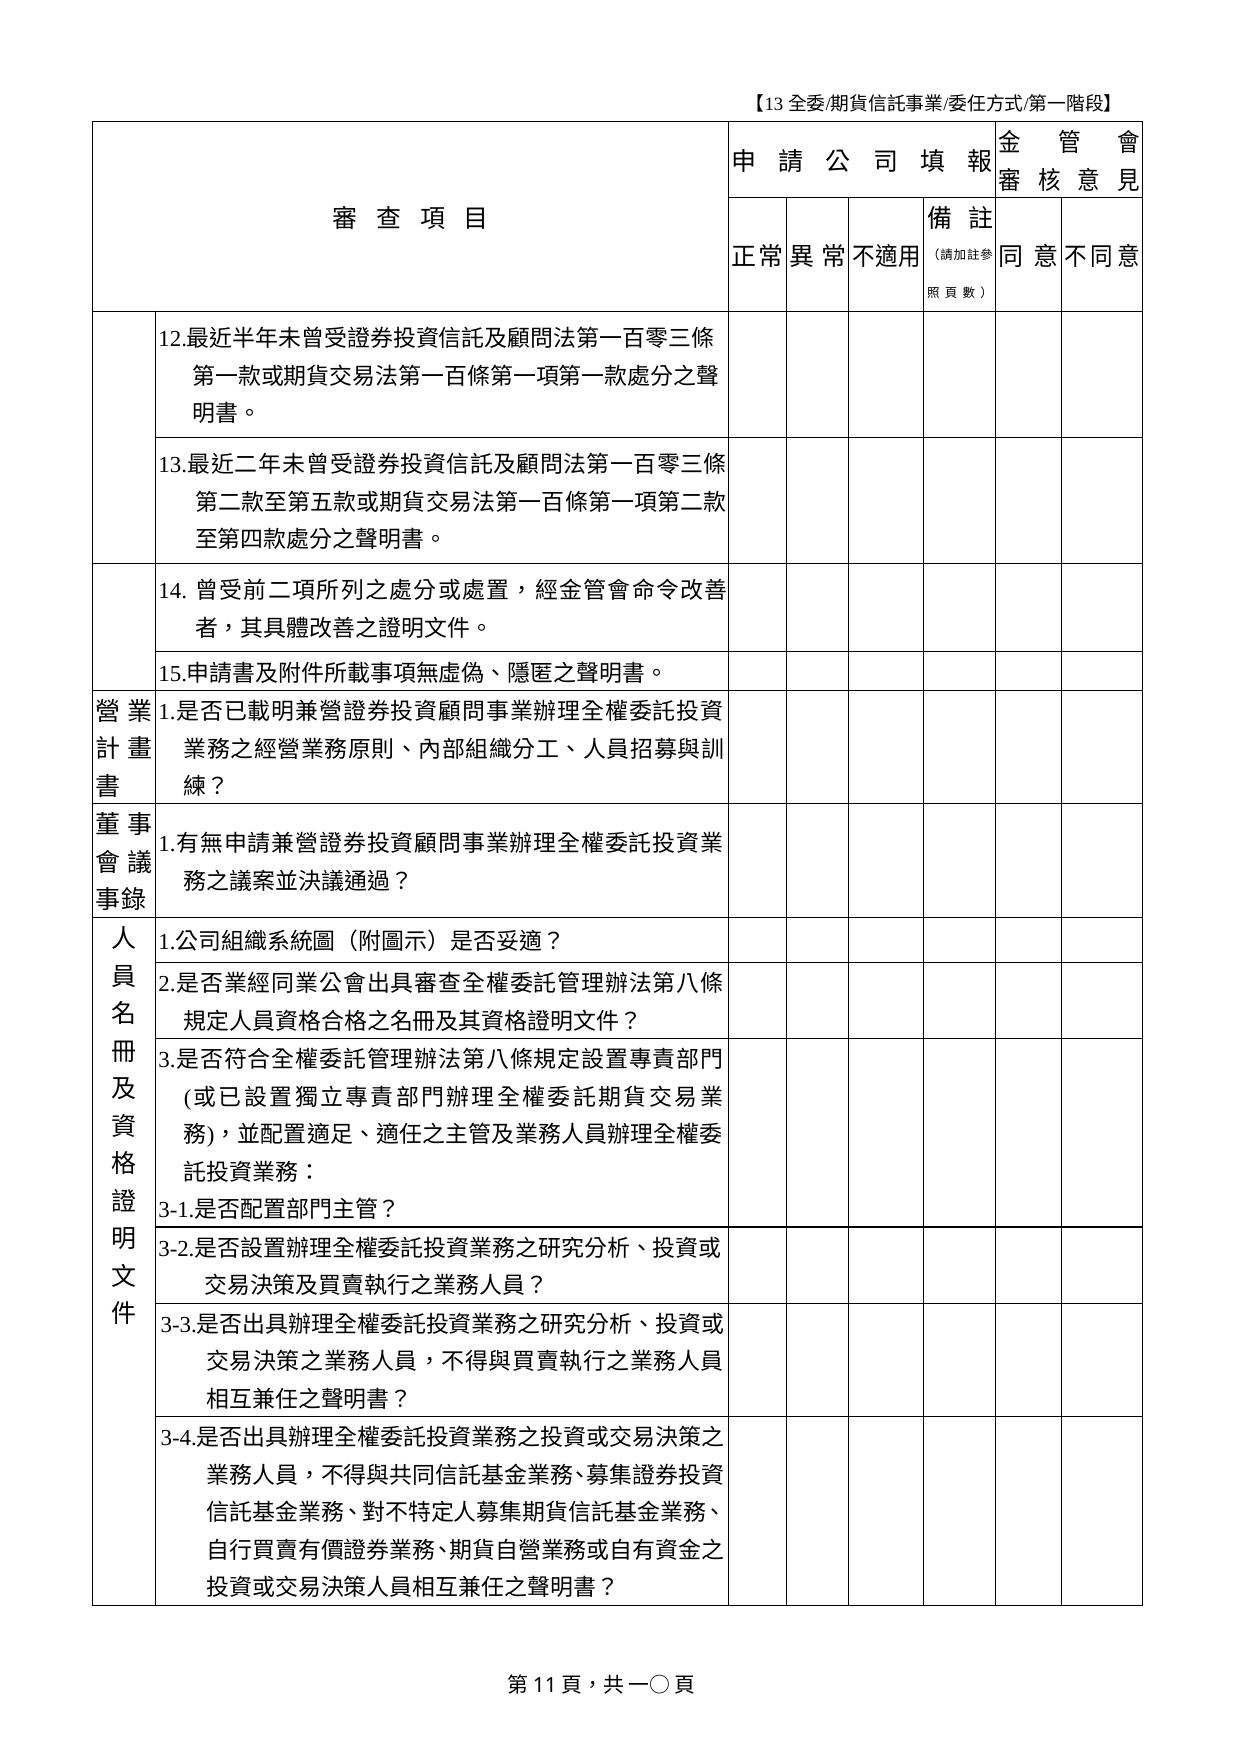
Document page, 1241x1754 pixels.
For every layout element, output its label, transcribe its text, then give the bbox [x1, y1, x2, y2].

table_cell [924, 804, 995, 917]
table_cell [996, 312, 1061, 437]
table_cell [1062, 1228, 1142, 1302]
table_cell [729, 438, 786, 563]
table_cell [787, 918, 848, 962]
table_cell [729, 1039, 786, 1226]
table_cell [924, 312, 995, 437]
table_cell 13.最近二年未曾受證券投資信託及顧問法第一百零三條第二款至第五款或期貨交易法第一百條第一項第二款至第四款處分之聲明書。 [156, 438, 728, 563]
table_cell [996, 652, 1061, 690]
table_cell [729, 1417, 786, 1604]
table_cell 1.有無申請兼營證券投資顧問事業辦理全權委託投資業務之議案並決議通過？ [156, 804, 728, 917]
table_cell [1062, 963, 1142, 1038]
table_header 金管會 審核意見 [996, 122, 1142, 197]
table_cell 12.最近半年未曾受證券投資信託及顧問法第一百零三條第一款或期貨交易法第一百條第一項第一款處分之聲明書。 [156, 312, 728, 437]
table_cell [787, 691, 848, 803]
table_cell [924, 918, 995, 962]
table_cell 2.是否業經同業公會出具審查全權委託管理辦法第八條規定人員資格合格之名冊及其資格證明文件？ [156, 963, 728, 1038]
table_cell 異常 [787, 198, 848, 311]
table_cell [1062, 918, 1142, 962]
table_cell [1062, 652, 1142, 690]
table_cell 1.公司組織系統圖（附圖示）是否妥適？ [156, 918, 728, 962]
table_cell [1062, 1304, 1142, 1416]
table_cell [729, 963, 786, 1038]
table_cell [996, 438, 1061, 563]
table_cell [787, 1417, 848, 1604]
table_cell [924, 691, 995, 803]
table_cell [787, 312, 848, 437]
table_cell [996, 691, 1061, 803]
table_cell [1062, 312, 1142, 437]
table_cell [996, 918, 1061, 962]
table_cell [996, 963, 1061, 1038]
table_cell 同意 [996, 198, 1061, 311]
table_cell [729, 1228, 786, 1302]
table_cell [787, 804, 848, 917]
table_cell [924, 652, 995, 690]
table_cell [849, 1417, 923, 1604]
table_cell [849, 804, 923, 917]
table_cell [729, 691, 786, 803]
table_cell [924, 1417, 995, 1604]
table_cell [787, 1304, 848, 1416]
table_cell 14. 曾受前二項所列之處分或處置，經金管會命令改善者，其具體改善之證明文件。 [156, 564, 728, 651]
table_cell [924, 1304, 995, 1416]
table_cell [849, 564, 923, 651]
table_cell 正常 [729, 198, 786, 311]
table_cell [1062, 438, 1142, 563]
table_cell [849, 691, 923, 803]
table_cell [93, 312, 155, 563]
table_cell [1062, 1039, 1142, 1226]
table_cell 董事會議事錄 [93, 804, 155, 917]
table_cell [849, 438, 923, 563]
table_cell [849, 918, 923, 962]
table_cell [787, 564, 848, 651]
table_cell [1062, 691, 1142, 803]
table_cell [729, 918, 786, 962]
table_cell [849, 1228, 923, 1302]
table_cell 不同意 [1062, 198, 1142, 311]
table_cell 3-3.是否出具辦理全權委託投資業務之研究分析、投資或交易決策之業務人員，不得與買賣執行之業務人員相互兼任之聲明書？ [156, 1304, 728, 1416]
table_cell 不適用 [849, 198, 923, 311]
table_cell 備註（請加註參照頁數） [924, 198, 995, 311]
table_cell [729, 312, 786, 437]
table_cell 人 員 名 冊 及 資 格 證 明 文 件 [93, 918, 155, 1604]
table_cell [849, 652, 923, 690]
table_cell [996, 1304, 1061, 1416]
table_cell [849, 963, 923, 1038]
table_cell 1.是否已載明兼營證券投資顧問事業辦理全權委託投資業務之經營業務原則、內部組織分工、人員招募與訓練？ [156, 691, 728, 803]
table_cell [787, 1228, 848, 1302]
table_cell [996, 804, 1061, 917]
table_cell [924, 1039, 995, 1226]
table_cell [729, 804, 786, 917]
table_cell 3-2.是否設置辦理全權委託投資業務之研究分析、投資或交易決策及買賣執行之業務人員？ [156, 1228, 728, 1302]
table_cell [996, 1417, 1061, 1604]
table_cell 營業計畫 書 [93, 691, 155, 803]
table_cell [924, 564, 995, 651]
table_cell [849, 1304, 923, 1416]
table_cell [996, 1228, 1061, 1302]
table_cell [1062, 564, 1142, 651]
table_cell [93, 564, 155, 690]
table_cell [924, 1228, 995, 1302]
table_cell [729, 1304, 786, 1416]
table_cell [1062, 804, 1142, 917]
table_header 審 查 項 目 [93, 122, 728, 311]
table_cell [787, 438, 848, 563]
table_cell [996, 1039, 1061, 1226]
table_cell [1062, 1417, 1142, 1604]
table_cell [924, 438, 995, 563]
table_header 申 請 公 司 填 報 [729, 122, 995, 197]
table_cell 3-4.是否出具辦理全權委託投資業務之投資或交易決策之業務人員，不得與共同信託基金業務、募集證券投資信託基金業務、對不特定人募集期貨信託基金業務、自行買賣有價證券業務、期貨自營業務或自有資金之投資或交易決策人員相互兼任之聲明書？ [156, 1417, 728, 1604]
table_cell 3.是否符合全權委託管理辦法第八條規定設置專責部門(或已設置獨立專責部門辦理全權委託期貨交易業務)，並配置適足、適任之主管及業務人員辦理全權委託投資業務： 3-1.是否配置部門主管？ [156, 1039, 728, 1226]
table_cell [787, 652, 848, 690]
table_cell [787, 963, 848, 1038]
table_cell [849, 312, 923, 437]
table_cell 15.申請書及附件所載事項無虛偽、隱匿之聲明書。 [156, 652, 728, 690]
table_cell [924, 963, 995, 1038]
table_cell [849, 1039, 923, 1226]
table_cell [787, 1039, 848, 1226]
table_cell [729, 652, 786, 690]
table_cell [996, 564, 1061, 651]
table_cell [729, 564, 786, 651]
